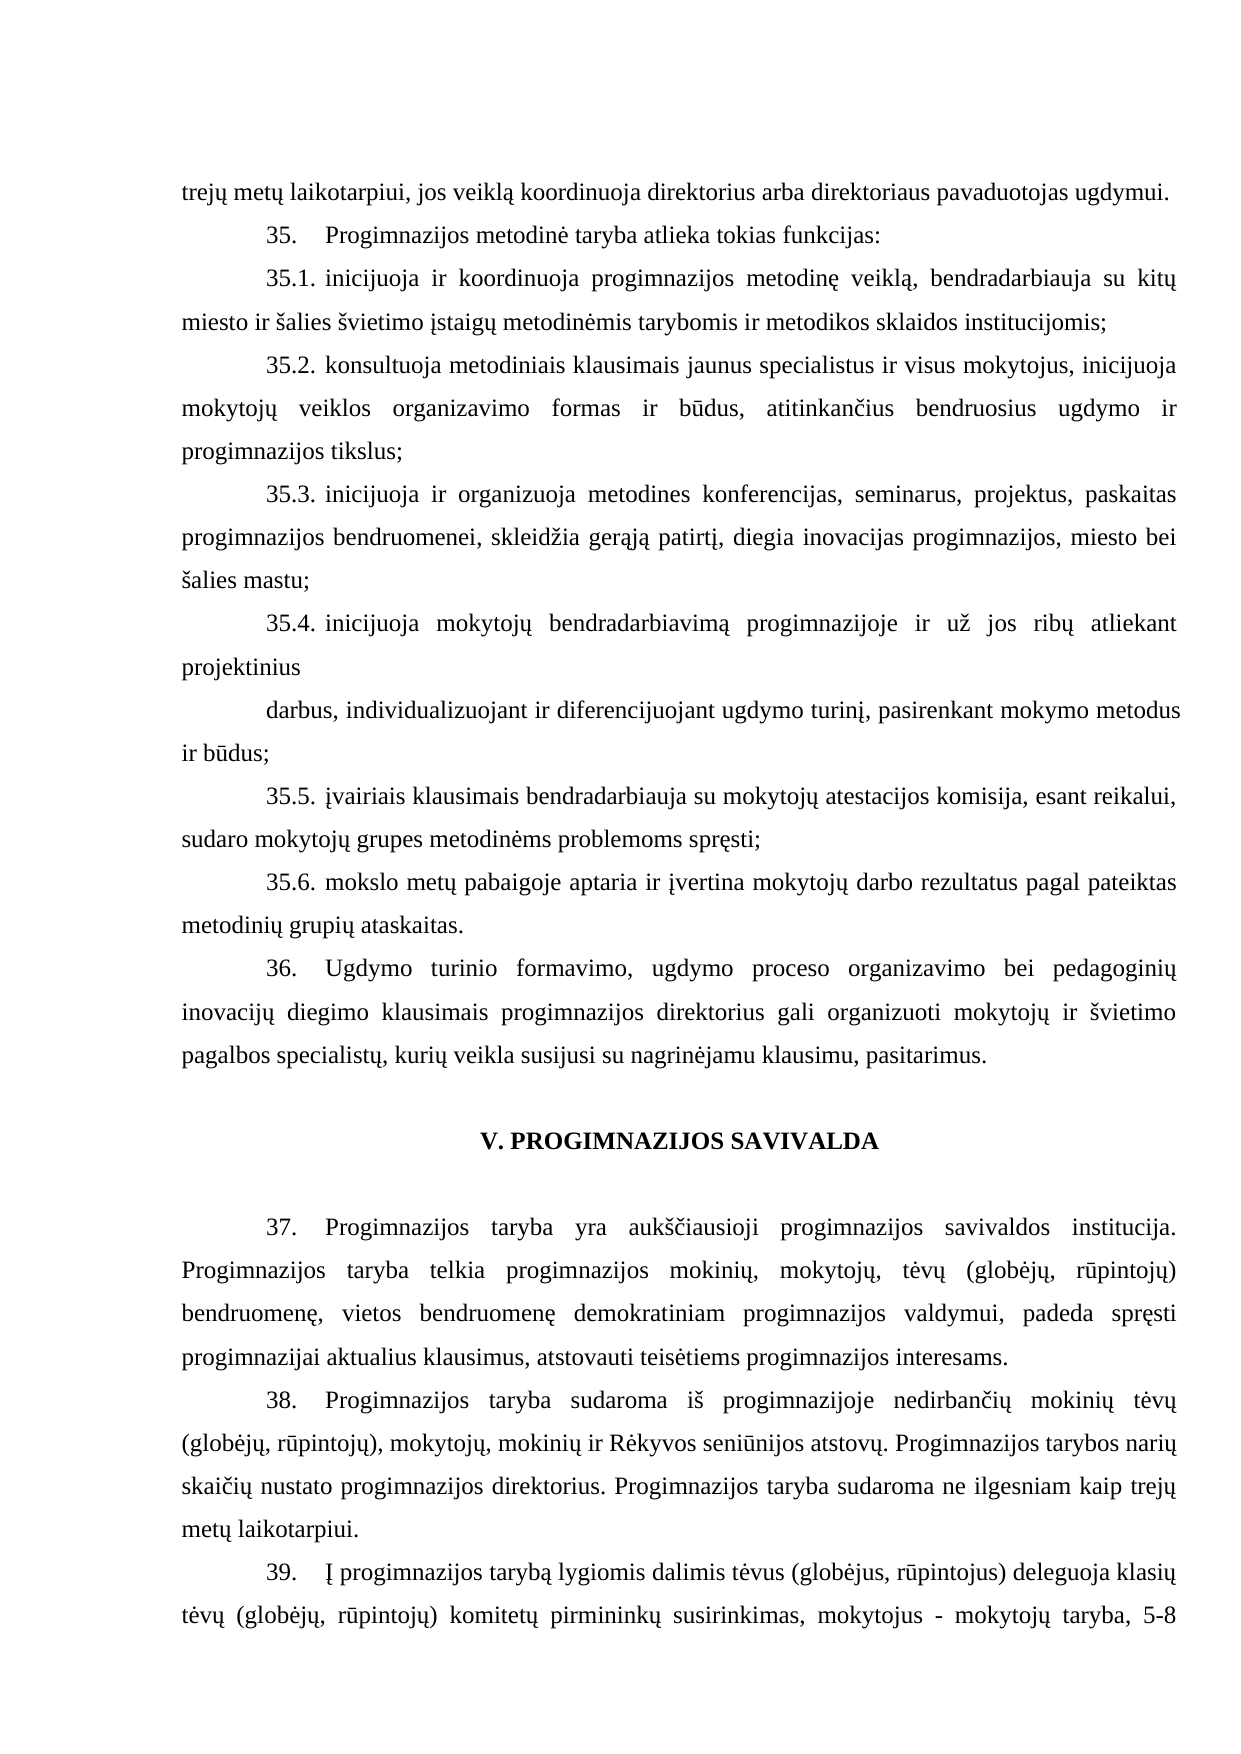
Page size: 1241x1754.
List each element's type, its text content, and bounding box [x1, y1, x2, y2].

text 35.1. inicijuoja ir koordinuoja progimnazijos metodinę veiklą, bendradarbiauja su kitų miesto ir šalies švietimo įstaigų metodinėmis tarybomis ir metodikos sklaidos institucijomis; [181, 263, 1177, 335]
text 35. Progimnazijos metodinė taryba atlieka tokias funkcijas: [181, 220, 1181, 249]
text darbus, individualizuojant ir diferencijuojant ugdymo turinį, pasirenkant mokymo metodus ir būdus; [181, 695, 1181, 767]
text V. PROGIMNAZIJOS SAVIVALDA [177, 1126, 1181, 1155]
text 36. Ugdymo turinio formavimo, ugdymo proceso organizavimo bei pedagoginių inovacijų diegimo klausimais progimnazijos direktorius gali organizuoti mokytojų ir švietimo pagalbos specialistų, kurių veikla susijusi su nagrinėjamu klausimu, pasitarimus. [181, 953, 1177, 1068]
text 35.3. inicijuoja ir organizuoja metodines konferencijas, seminarus, projektus, paskaitas progimnazijos bendruomenei, skleidžia gerąją patirtį, diegia inovacijas progimnazijos, miesto bei šalies mastu; [181, 479, 1177, 594]
text 35.5. įvairiais klausimais bendradarbiauja su mokytojų atestacijos komisija, esant reikalui, sudaro mokytojų grupes metodinėms problemoms spręsti; [181, 781, 1177, 853]
text 35.4. inicijuoja mokytojų bendradarbiavimą progimnazijoje ir už jos ribų atliekant projektinius [181, 608, 1177, 680]
text 39. Į progimnazijos tarybą lygiomis dalimis tėvus (globėjus, rūpintojus) deleguoja klasių tėvų (globėjų, rūpintojų) komitetų pirmininkų susirinkimas, mokytojus - mokytojų taryba, 5-8 [181, 1557, 1177, 1629]
text 38. Progimnazijos taryba sudaroma iš progimnazijoje nedirbančių mokinių tėvų (globėjų, rūpintojų), mokytojų, mokinių ir Rėkyvos seniūnijos atstovų. Progimnazijos tarybos narių skaičių nustato progimnazijos direktorius. Progimnazijos taryba sudaroma ne ilgesniam kaip trejų metų laikotarpiui. [181, 1385, 1177, 1543]
text 35.6. mokslo metų pabaigoje aptaria ir įvertina mokytojų darbo rezultatus pagal pateiktas metodinių grupių ataskaitas. [181, 867, 1177, 939]
text trejų metų laikotarpiui, jos veiklą koordinuoja direktorius arba direktoriaus pavaduotojas ugdymui. [181, 177, 1177, 206]
text 37. Progimnazijos taryba yra aukščiausioji progimnazijos savivaldos institucija. Progimnazijos taryba telkia progimnazijos mokinių, mokytojų, tėvų (globėjų, rūpintojų) bendruomenę, vietos bendruomenę demokratiniam progimnazijos valdymui, padeda spręsti progimnazijai aktualius klausimus, atstovauti teisėtiems progimnazijos interesams. [181, 1212, 1177, 1370]
text 35.2. konsultuoja metodiniais klausimais jaunus specialistus ir visus mokytojus, inicijuoja mokytojų veiklos organizavimo formas ir būdus, atitinkančius bendruosius ugdymo ir progimnazijos tikslus; [181, 350, 1177, 465]
